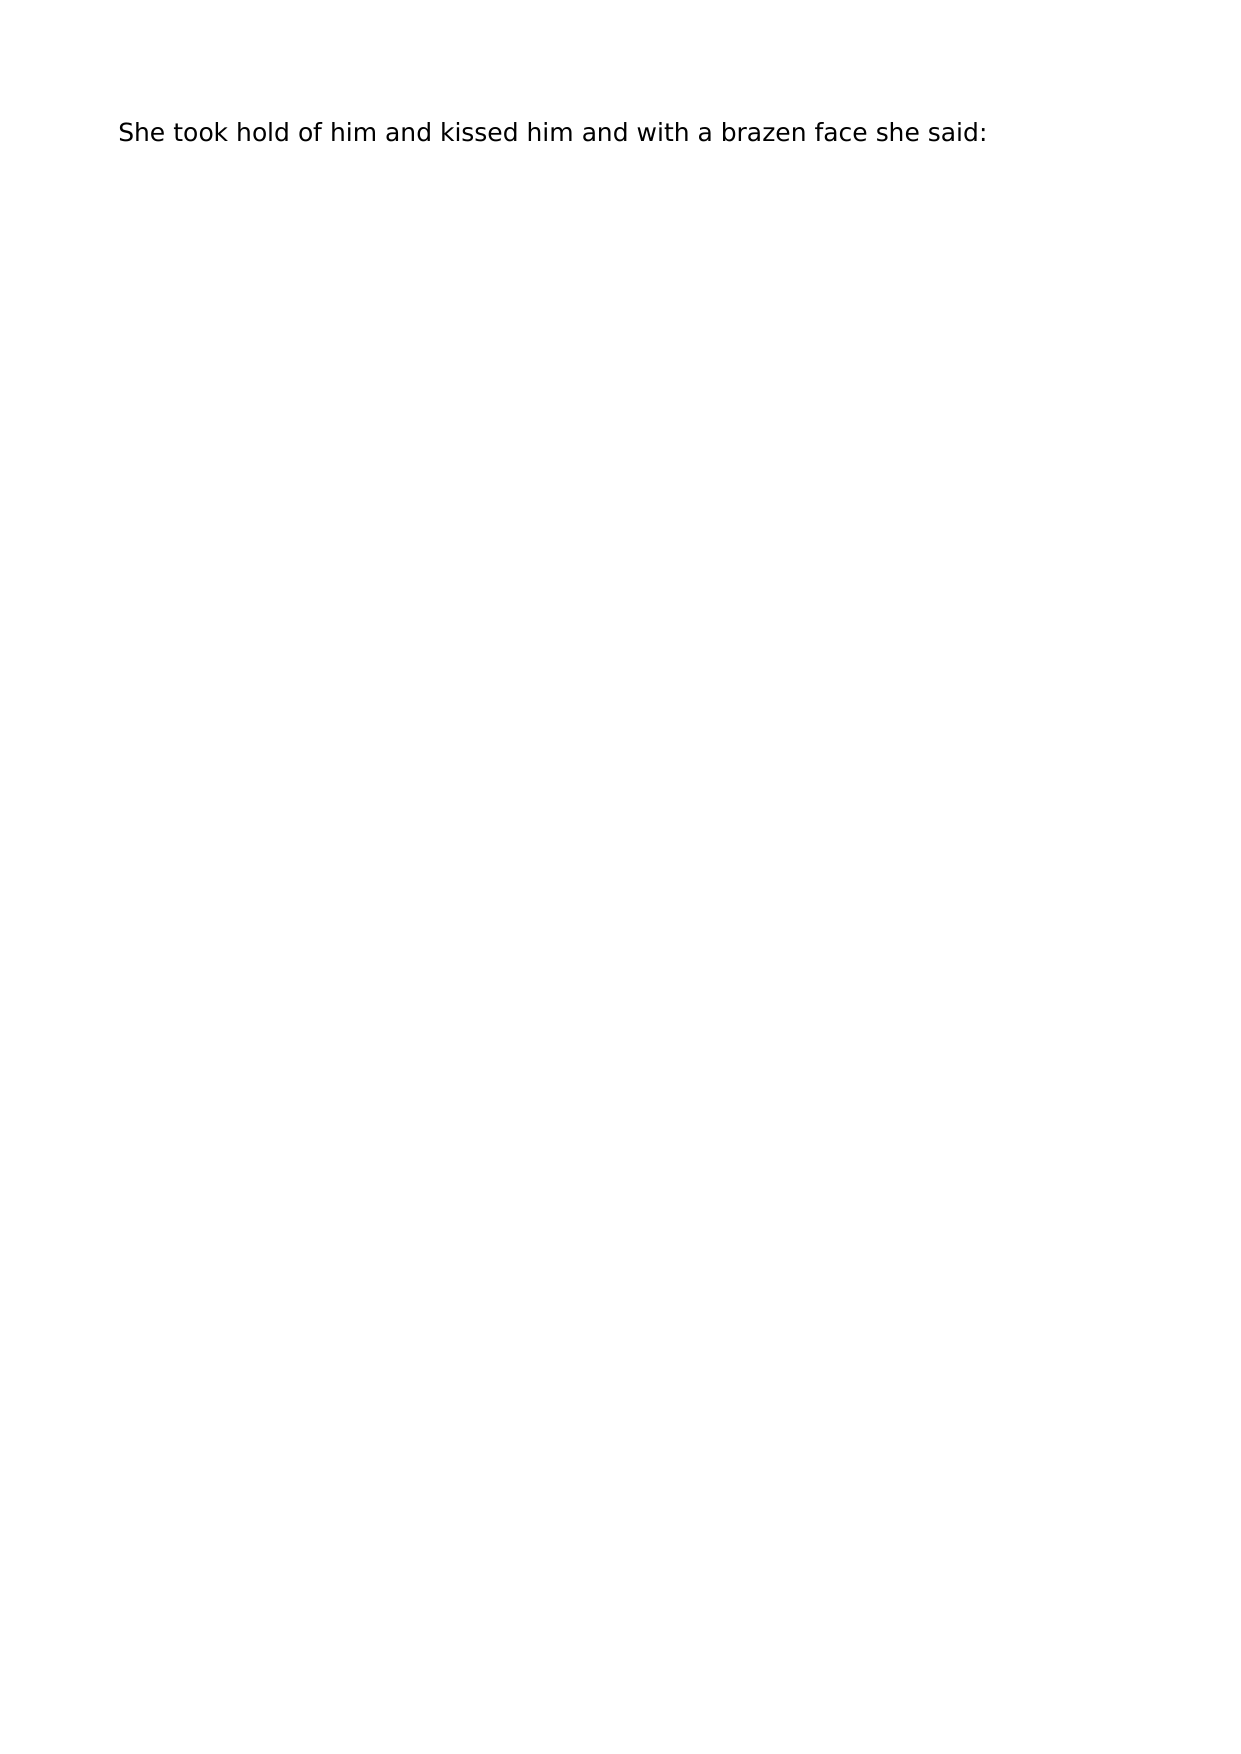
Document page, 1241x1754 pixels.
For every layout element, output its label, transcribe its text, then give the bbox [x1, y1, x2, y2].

text She took hold of him and kissed him and with a brazen face she said: [118, 118, 1122, 147]
